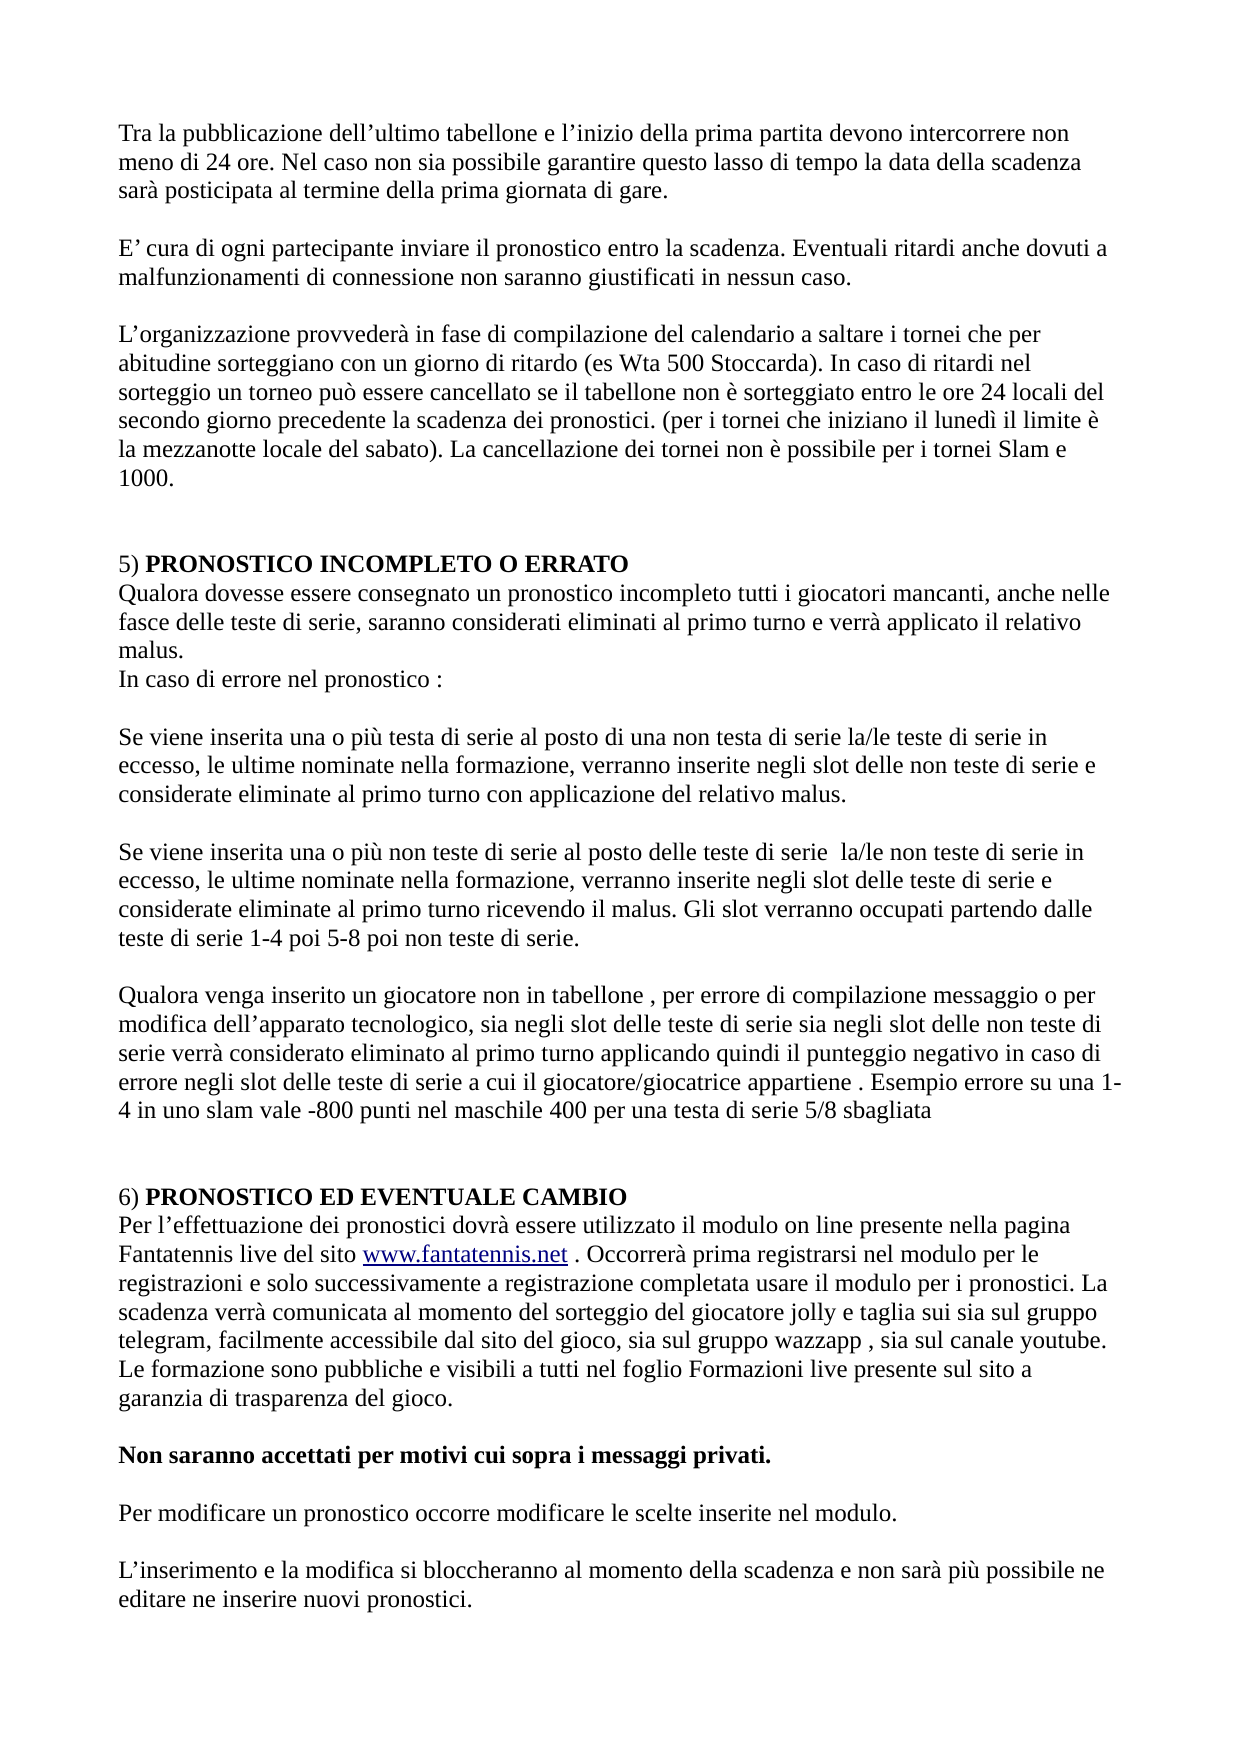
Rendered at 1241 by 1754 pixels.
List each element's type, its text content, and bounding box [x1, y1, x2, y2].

text E’ cura di ogni partecipante inviare il pronostico entro la scadenza. Eventuali ritardi anche dovuti a malfunzionamenti di connessione non saranno giustificati in nessun caso. [118, 233, 1122, 291]
text L’inserimento e la modifica si bloccheranno al momento della scadenza e non sarà più possibile ne editare ne inserire nuovi pronostici. [118, 1556, 1122, 1613]
text Qualora dovesse essere consegnato un pronostico incompleto tutti i giocatori mancanti, anche nelle fasce delle teste di serie, saranno considerati eliminati al primo turno e verrà applicato il relativo malus. [118, 578, 1122, 664]
text 6) PRONOSTICO ED EVENTUALE CAMBIO [118, 1182, 1122, 1211]
text Qualora venga inserito un giocatore non in tabellone , per errore di compilazione messaggio o per modifica dell’apparato tecnologico, sia negli slot delle teste di serie sia negli slot delle non teste di serie verrà considerato eliminato al primo turno applicando quindi il punteggio negativo in caso di errore negli slot delle teste di serie a cui il giocatore/giocatrice appartiene . Esempio errore su una 1-4 in uno slam vale -800 punti nel maschile 400 per una testa di serie 5/8 sbagliata [118, 981, 1122, 1124]
text In caso di errore nel pronostico : [118, 664, 1122, 693]
text Per modificare un pronostico occorre modificare le scelte inserite nel modulo. [118, 1498, 1122, 1527]
text Se viene inserita una o più non teste di serie al posto delle teste di serie la/le non teste di serie in eccesso, le ultime nominate nella formazione, verranno inserite negli slot delle teste di serie e considerate eliminate al primo turno ricevendo il malus. Gli slot verranno occupati partendo dalle teste di serie 1-4 poi 5-8 poi non teste di serie. [118, 837, 1122, 952]
text Tra la pubblicazione dell’ultimo tabellone e l’inizio della prima partita devono intercorrere non meno di 24 ore. Nel caso non sia possibile garantire questo lasso di tempo la data della scadenza sarà posticipata al termine della prima giornata di gare. [118, 118, 1122, 204]
text Per l’effettuazione dei pronostici dovrà essere utilizzato il modulo on line presente nella pagina Fantatennis live del sito www.fantatennis.net . Occorrerà prima registrarsi nel modulo per le registrazioni e solo successivamente a registrazione completata usare il modulo per i pronostici. La scadenza verrà comunicata al momento del sorteggio del giocatore jolly e taglia sui sia sul gruppo telegram, facilmente accessibile dal sito del gioco, sia sul gruppo wazzapp , sia sul canale youtube. Le formazione sono pubbliche e visibili a tutti nel foglio Formazioni live presente sul sito a garanzia di trasparenza del gioco. [118, 1211, 1122, 1412]
text 5) PRONOSTICO INCOMPLETO O ERRATO [118, 549, 1122, 578]
text Se viene inserita una o più testa di serie al posto di una non testa di serie la/le teste di serie in eccesso, le ultime nominate nella formazione, verranno inserite negli slot delle non teste di serie e considerate eliminate al primo turno con applicazione del relativo malus. [118, 722, 1122, 808]
text L’organizzazione provvederà in fase di compilazione del calendario a saltare i tornei che per abitudine sorteggiano con un giorno di ritardo (es Wta 500 Stoccarda). In caso di ritardi nel sorteggio un torneo può essere cancellato se il tabellone non è sorteggiato entro le ore 24 locali del secondo giorno precedente la scadenza dei pronostici. (per i tornei che iniziano il lunedì il limite è la mezzanotte locale del sabato). La cancellazione dei tornei non è possibile per i tornei Slam e 1000. [118, 319, 1122, 492]
text Non saranno accettati per motivi cui sopra i messaggi privati. [118, 1441, 1122, 1469]
